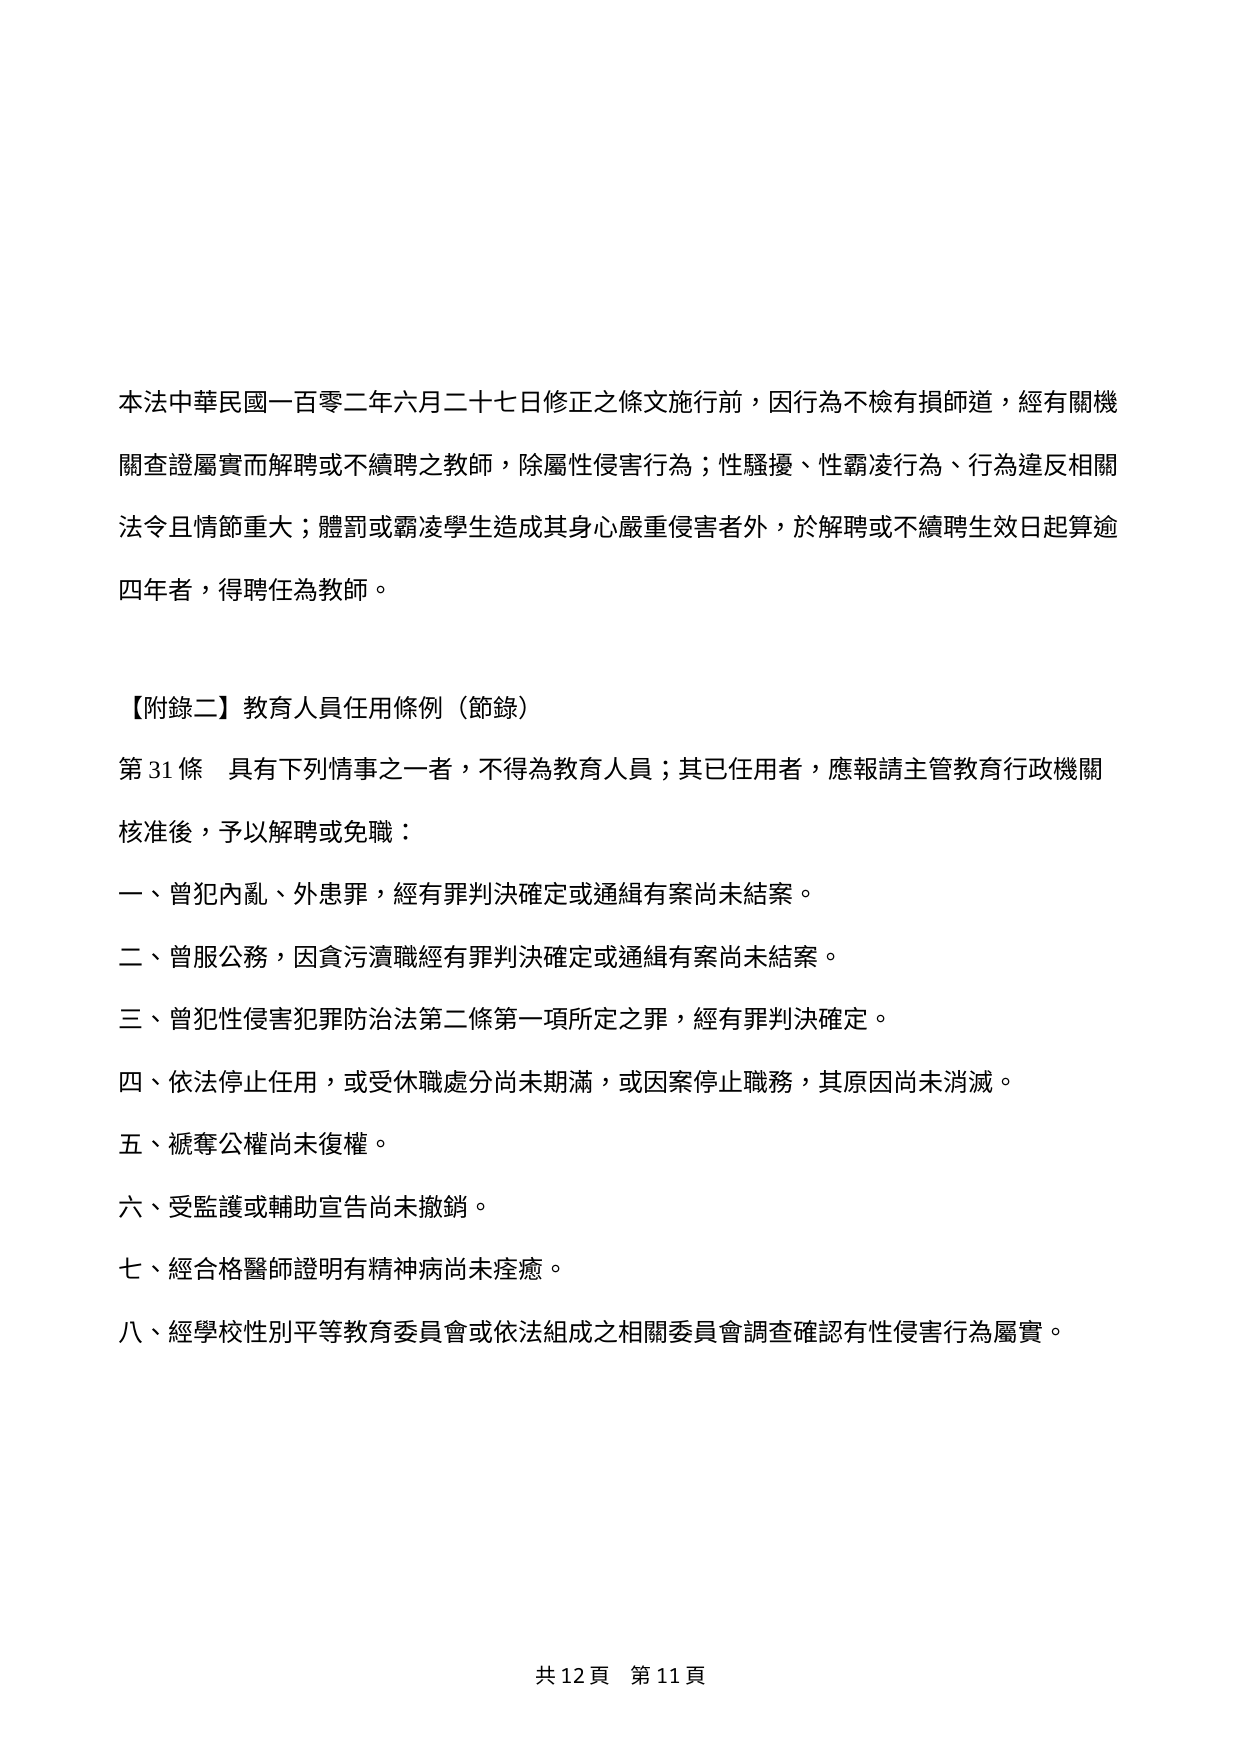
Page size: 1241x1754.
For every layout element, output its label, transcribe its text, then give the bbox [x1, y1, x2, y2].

text 【附錄二】教育人員任用條例（節錄） [118, 684, 1122, 726]
text 四、依法停止任用，或受休職處分尚未期滿，或因案停止職務，其原因尚未消滅。 [118, 1038, 1122, 1101]
text 六、受監護或輔助宣告尚未撤銷。 [118, 1163, 1122, 1226]
text 二、曾服公務，因貪污瀆職經有罪判決確定或通緝有案尚未結案。 [118, 913, 1122, 976]
text 本法中華民國一百零二年六月二十七日修正之條文施行前，因行為不檢有損師道，經有關機關查證屬實而解聘或不續聘之教師，除屬性侵害行為；性騷擾、性霸凌行為、行為違反相關法令且情節重大；體罰或霸凌學生造成其身心嚴重侵害者外，於解聘或不續聘生效日起算逾四年者，得聘任為教師。 [118, 359, 1122, 609]
text 第31條 具有下列情事之一者，不得為教育人員；其已任用者，應報請主管教育行政機關核准後，予以解聘或免職： [118, 726, 1122, 851]
text 一、曾犯內亂、外患罪，經有罪判決確定或通緝有案尚未結案。 [118, 851, 1122, 913]
text 三、曾犯性侵害犯罪防治法第二條第一項所定之罪，經有罪判決確定。 [118, 976, 1122, 1038]
text 五、褫奪公權尚未復權。 [118, 1101, 1122, 1163]
text 八、經學校性別平等教育委員會或依法組成之相關委員會調查確認有性侵害行為屬實。 [118, 1288, 1122, 1351]
text 七、經合格醫師證明有精神病尚未痊癒。 [118, 1226, 1122, 1288]
